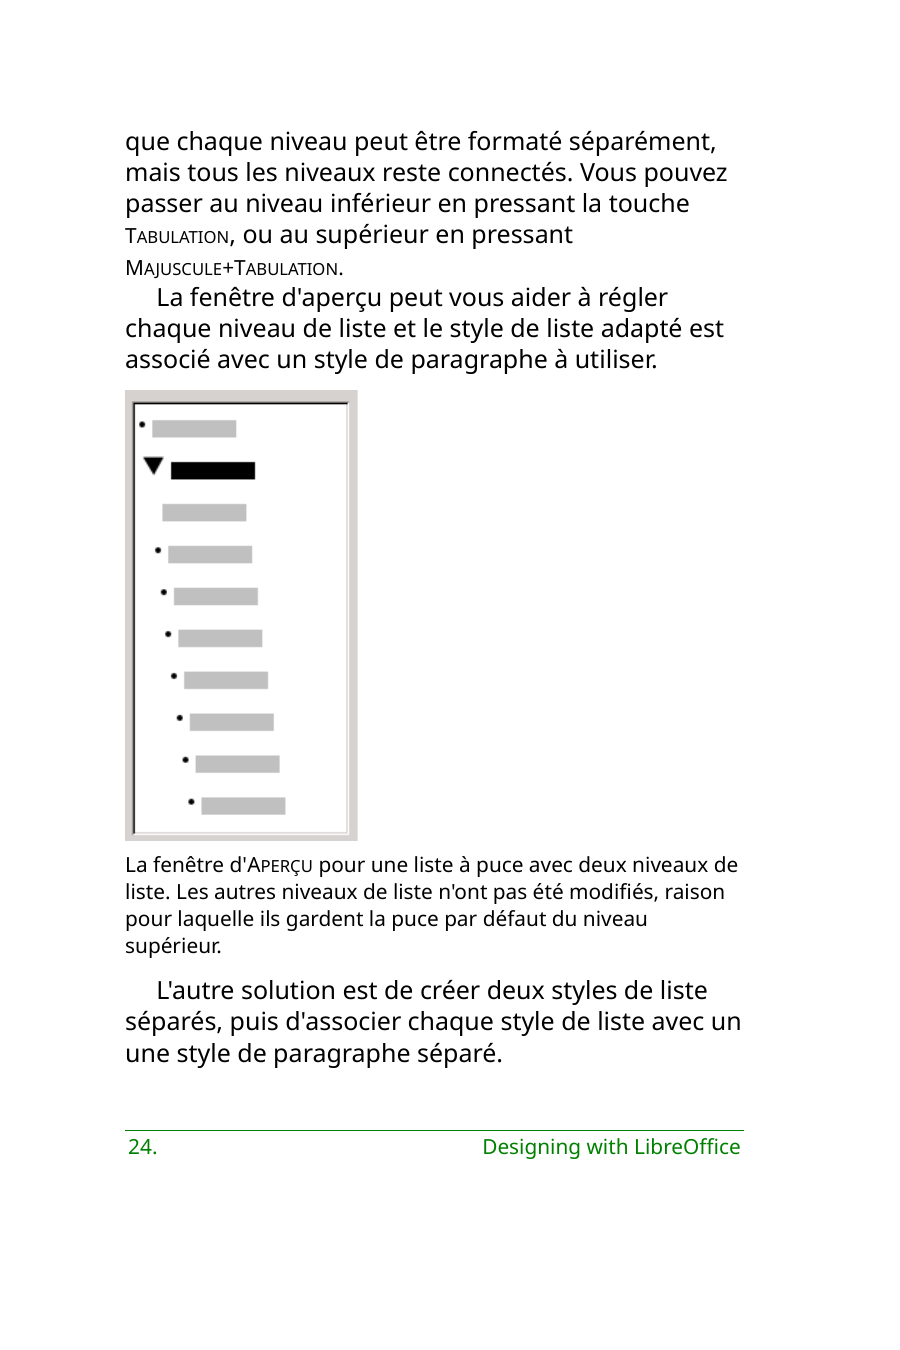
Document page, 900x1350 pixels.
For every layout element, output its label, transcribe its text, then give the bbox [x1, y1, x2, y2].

text La fenêtre d'aperçu peut vous aider à régler chaque niveau de liste et le style de liste adapté est associé avec un style de paragraphe à utiliser. [125, 281, 744, 375]
table_cell La fenêtre d'Aperçu pour une liste à puce avec deux niveaux de liste. Les autres niveaux de liste n'ont pas été modifiés, raison pour laquelle ils gardent la puce par défaut du niveau supérieur. [125, 843, 744, 959]
picture [125, 390, 358, 841]
text que chaque niveau peut être formaté séparément, mais tous les niveaux reste connectés. Vous pouvez passer au niveau inférieur en pressant la touche Tabulation, ou au supérieur en pressant Majuscule+Tabulation. [125, 125, 744, 281]
text L'autre solution est de créer deux styles de liste séparés, puis d'associer chaque style de liste avec un une style de paragraphe séparé. [125, 974, 744, 1068]
table_header [125, 391, 744, 843]
